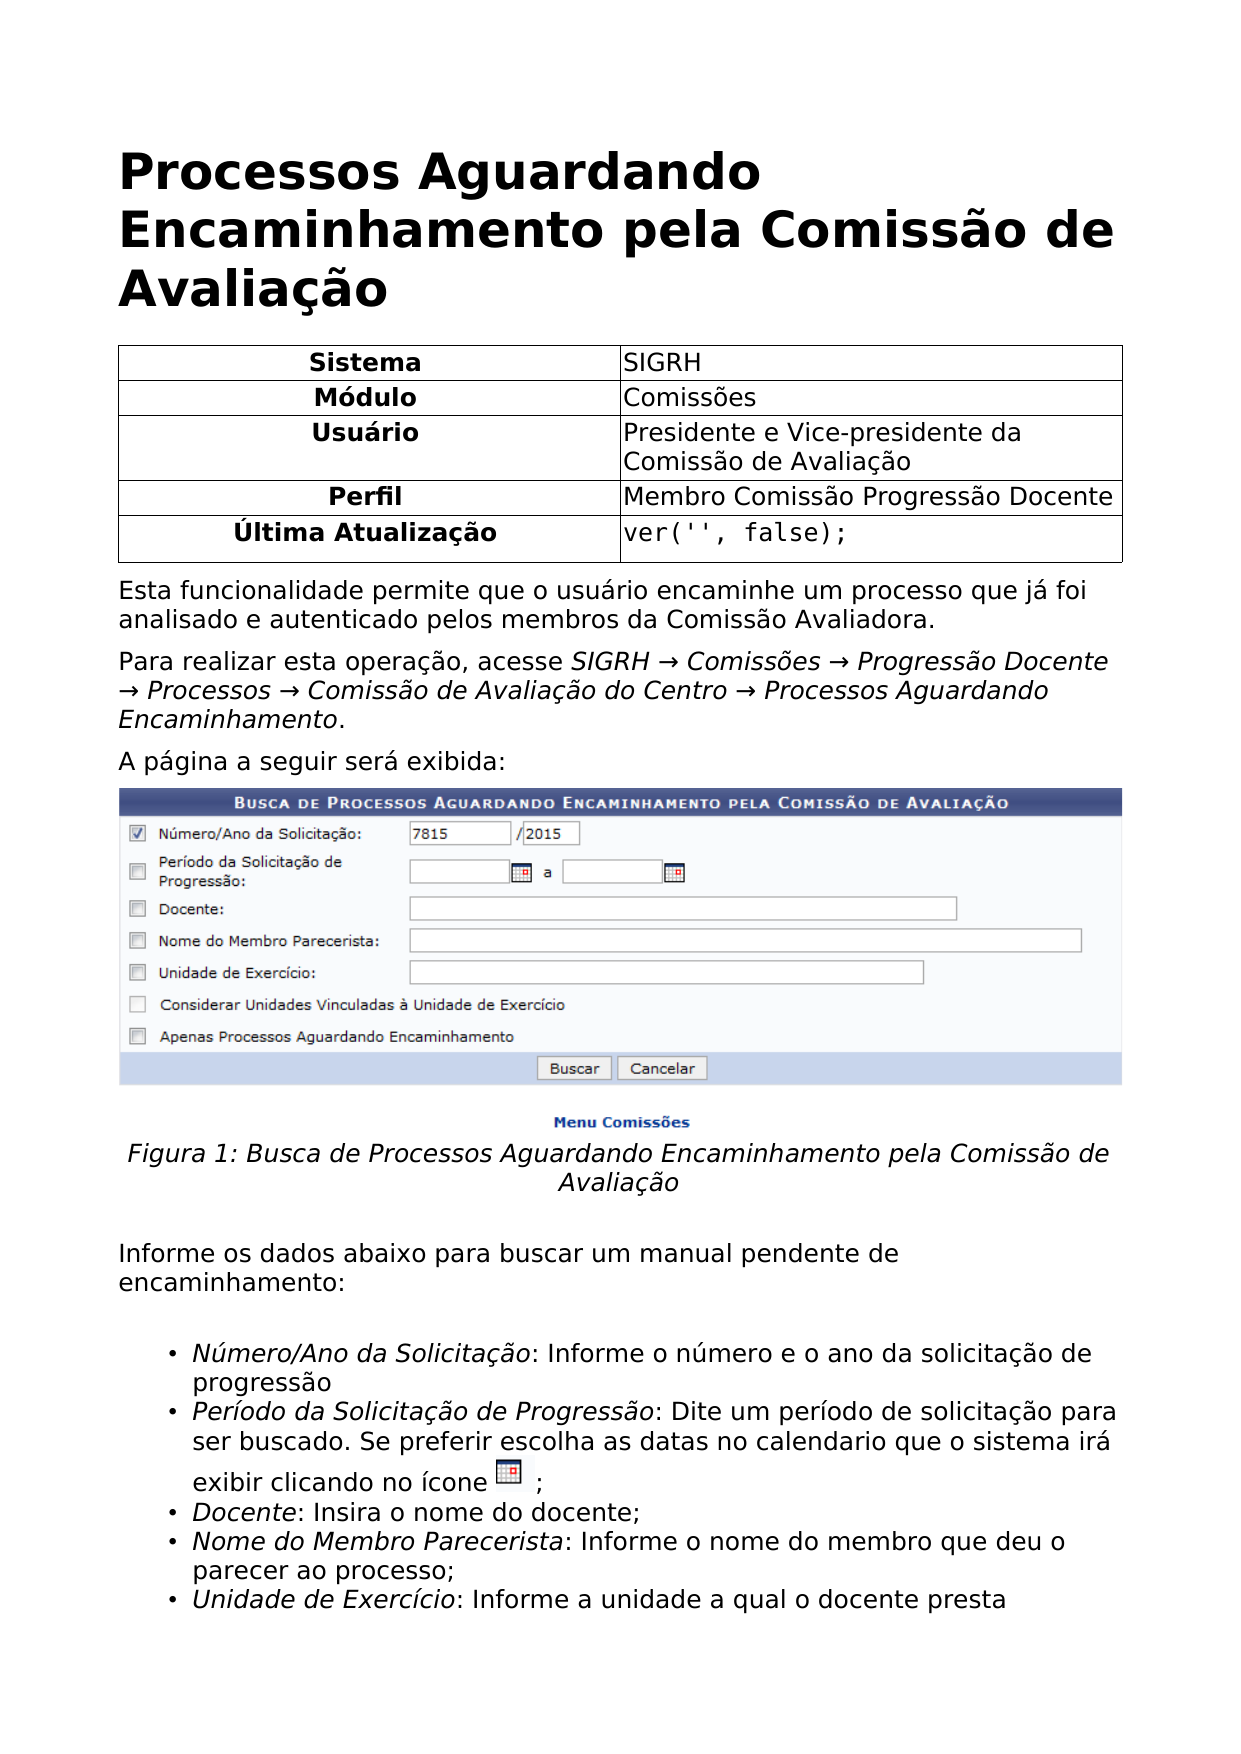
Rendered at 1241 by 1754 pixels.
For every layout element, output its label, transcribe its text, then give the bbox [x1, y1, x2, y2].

table_header SIGRH [621, 346, 1122, 380]
text Para realizar esta operação, acesse SIGRH → Comissões → Progressão Docente → Processos → Comissão de Avaliação do Centro → Processos Aguardando Encaminhamento. [118, 647, 1122, 735]
table_cell ver('', false); [621, 516, 1122, 562]
picture [118, 788, 1123, 1139]
text A página a seguir será exibida: [118, 747, 1122, 776]
subtitle Processos Aguardando Encaminhamento pela Comissão de Avaliação [118, 143, 1122, 318]
picture [496, 1455, 535, 1492]
table_cell Módulo [119, 381, 620, 415]
list Unidade de Exercício: Informe a unidade a qual o docente presta [177, 1585, 1122, 1614]
table_cell Membro Comissão Progressão Docente [621, 481, 1122, 515]
table_cell Última Atualização [119, 516, 620, 562]
text Informe os dados abaixo para buscar um manual pendente de encaminhamento: [118, 1239, 1122, 1297]
list Número/Ano da Solicitação: Informe o número e o ano da solicitação de progressão [177, 1339, 1122, 1397]
list Docente: Insira o nome do docente; [177, 1498, 1122, 1527]
text Figura 1: Busca de Processos Aguardando Encaminhamento pela Comissão de Avaliação [118, 1139, 1122, 1197]
table_header Sistema [119, 346, 620, 380]
list Nome do Membro Parecerista: Informe o nome do membro que deu o parecer ao processo; [177, 1527, 1122, 1585]
table_cell Comissões [621, 381, 1122, 415]
table_cell Usuário [119, 416, 620, 479]
list Período da Solicitação de Progressão: Dite um período de solicitação para ser buscado. Se preferir escolha as datas no calendario que o sistema irá exibir clicando no ícone ; [177, 1397, 1122, 1498]
table_cell Presidente e Vice-presidente da Comissão de Avaliação [621, 416, 1122, 479]
table_cell Perfil [119, 481, 620, 515]
text Esta funcionalidade permite que o usuário encaminhe um processo que já foi analisado e autenticado pelos membros da Comissão Avaliadora. [118, 576, 1122, 635]
